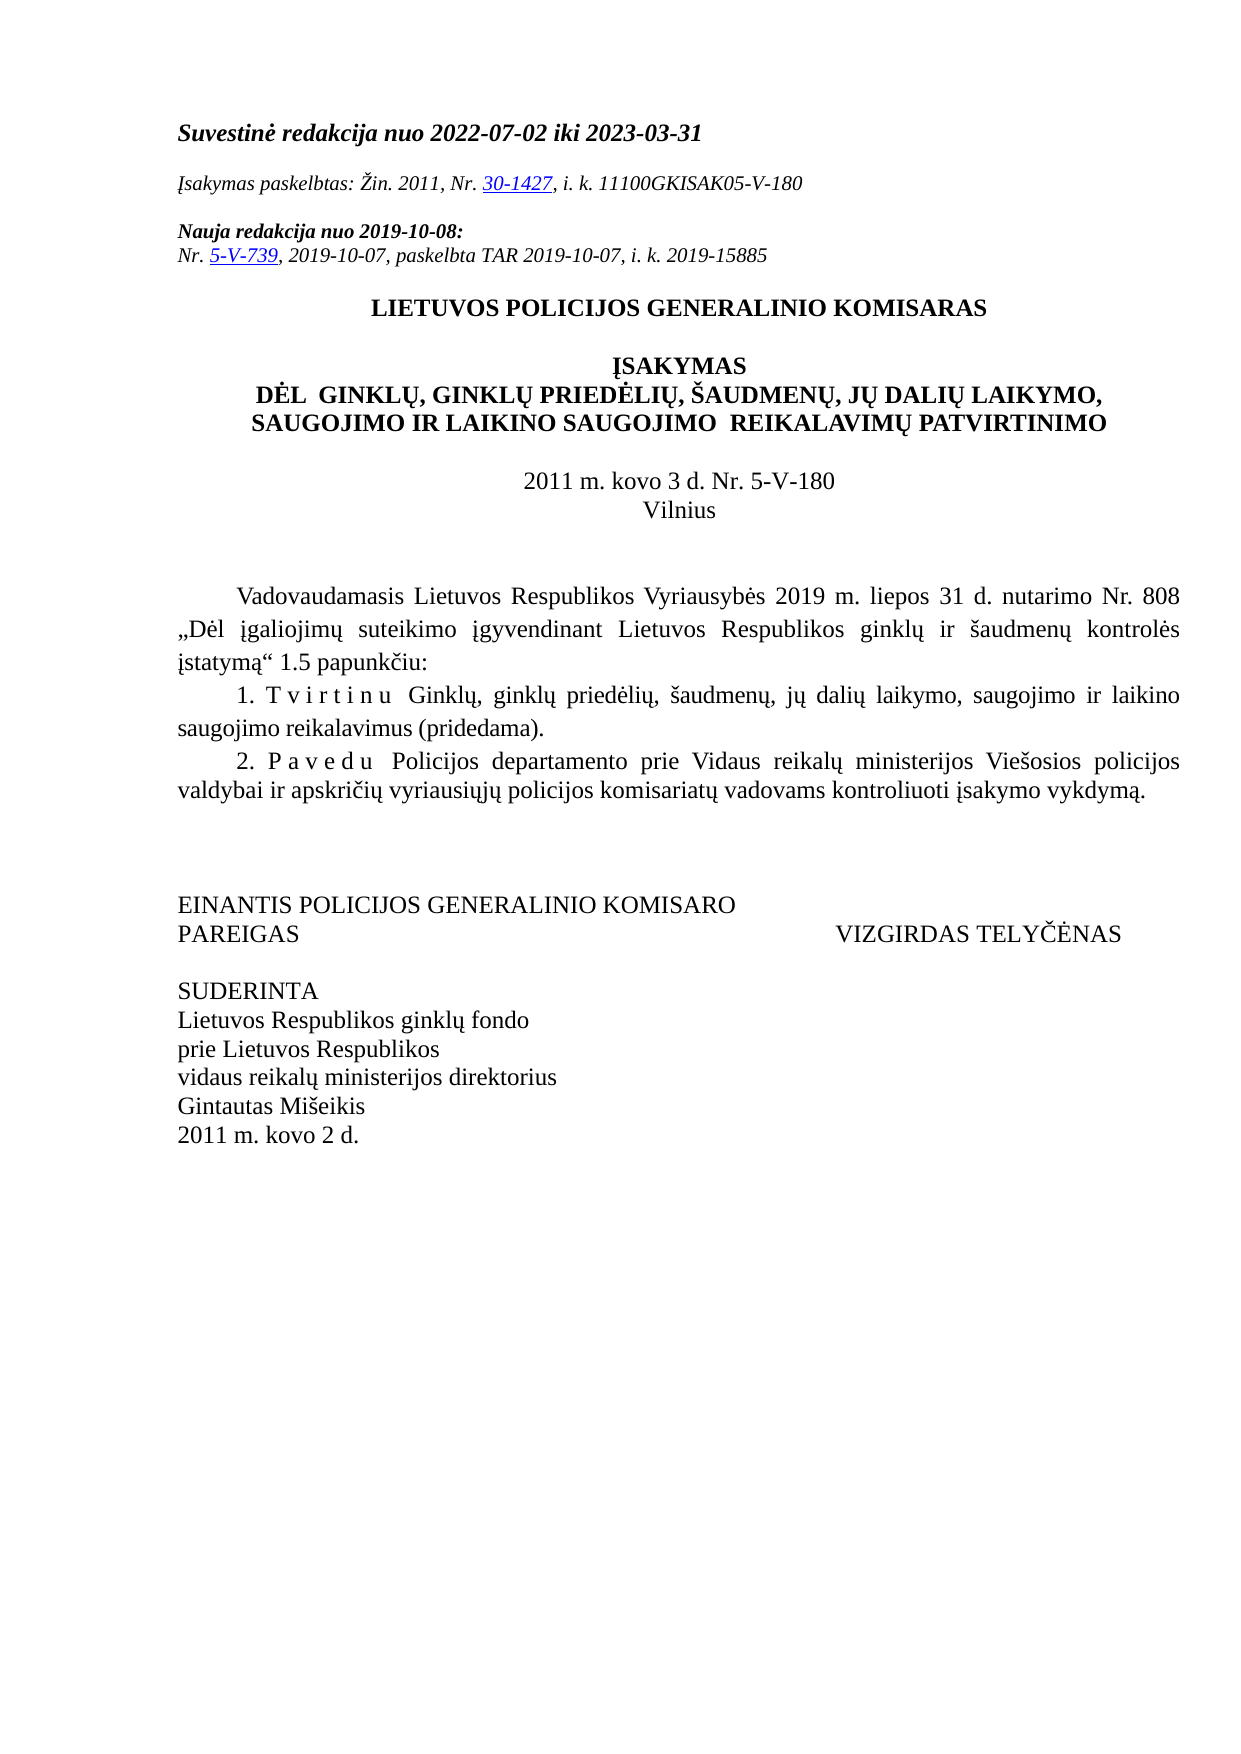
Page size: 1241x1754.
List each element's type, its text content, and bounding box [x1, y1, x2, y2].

text Nr. 5-V-739, 2019-10-07, paskelbta TAR 2019-10-07, i. k. 2019-15885 [177, 243, 1181, 267]
text Gintautas Mišeikis [177, 1091, 1181, 1120]
text LIETUVOS POLICIJOS GENERALINIO KOMISARAS [177, 293, 1181, 322]
text prie Lietuvos Respublikos [177, 1034, 1181, 1062]
text Nauja redakcija nuo 2019-10-08: [177, 219, 1181, 243]
text 2. Pavedu Policijos departamento prie Vidaus reikalų ministerijos Viešosios policijos valdybai ir apskričių vyriausiųjų policijos komisariatų vadovams kontroliuoti įsakymo vykdymą. [177, 746, 1181, 804]
text Įsakymas paskelbtas: Žin. 2011, Nr. 30-1427, i. k. 11100GKISAK05-V-180 [177, 171, 1181, 195]
text Dėl ginklų, ginklų priedėlių, šaudmenų, jų dalių laikymo, saugojimo ir laikino saugojimo reikalavimų patvirtinimo [177, 380, 1181, 437]
text Vadovaudamasis Lietuvos Respublikos Vyriausybės 2019 m. liepos 31 d. nutarimo Nr. 808 „Dėl įgaliojimų suteikimo įgyvendinant Lietuvos Respublikos ginklų ir šaudmenų kontrolės įstatymą“ 1.5 papunkčiu: [177, 581, 1181, 676]
text ĮSAKYMAS [177, 351, 1181, 380]
text 1. Tvirtinu Ginklų, ginklų priedėlių, šaudmenų, jų dalių laikymo, saugojimo ir laikino saugojimo reikalavimus (pridedama). [177, 680, 1181, 742]
text Suvestinė redakcija nuo 2022-07-02 iki 2023-03-31 [177, 118, 1181, 147]
text Vilnius [177, 495, 1181, 523]
text Lietuvos Respublikos ginklų fondo [177, 1005, 1181, 1034]
text SUDERINTA [177, 976, 1181, 1005]
text 2011 m. kovo 3 d. Nr. 5-V-180 [177, 466, 1181, 495]
text 2011 m. kovo 2 d. [177, 1120, 1181, 1149]
text vidaus reikalų ministerijos direktorius [177, 1062, 1181, 1091]
text Einantis policijos generalinio komisaro pareigas Vizgirdas Telyčėnas [177, 890, 1181, 947]
